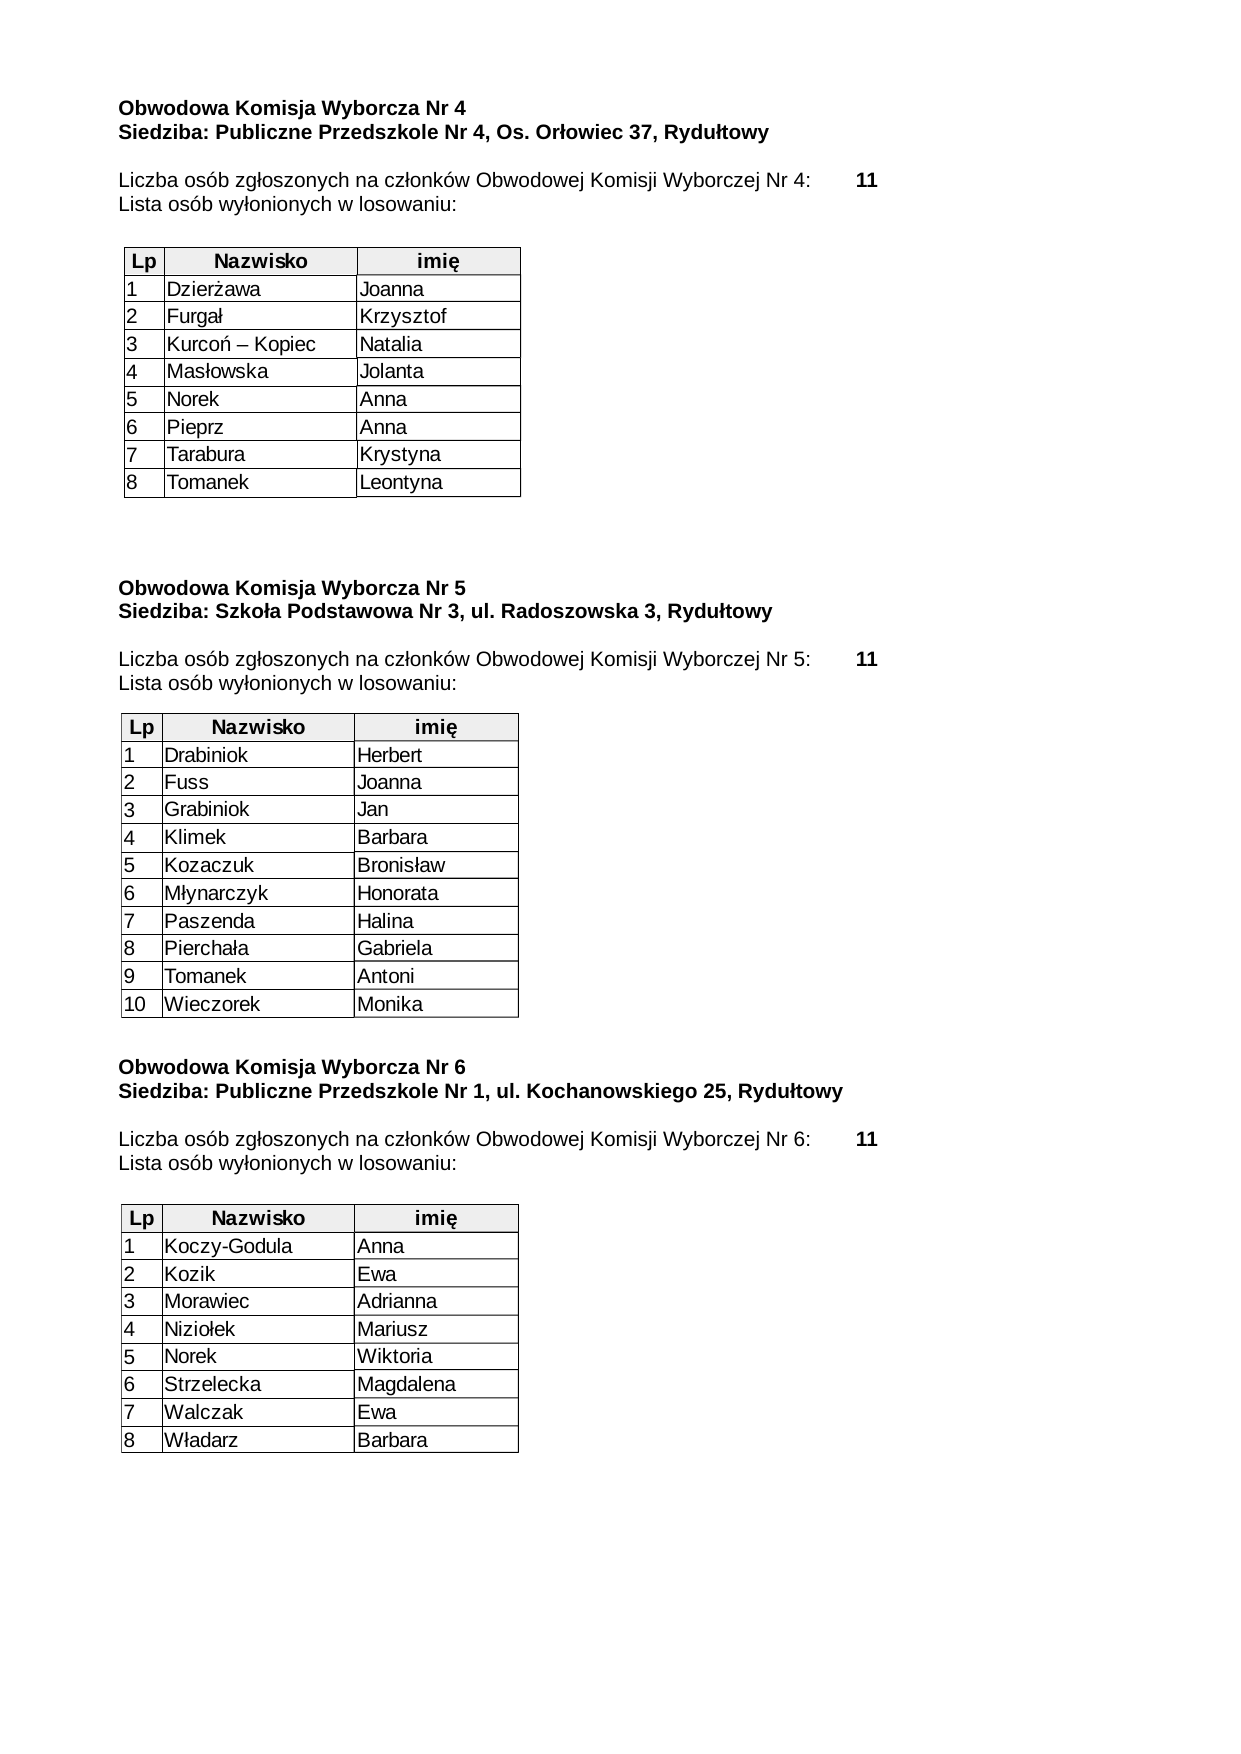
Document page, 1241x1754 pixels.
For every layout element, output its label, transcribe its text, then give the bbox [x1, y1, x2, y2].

text Lista osób wyłonionych w losowaniu: [118, 1150, 1122, 1174]
text Lista osób wyłonionych w losowaniu: [118, 192, 1122, 216]
text Liczba osób zgłoszonych na członków Obwodowej Komisji Wyborczej Nr 4: 11 [118, 168, 1122, 192]
text Liczba osób zgłoszonych na członków Obwodowej Komisji Wyborczej Nr 6: 11 [118, 1126, 1122, 1150]
text Siedziba: Szkoła Podstawowa Nr 3, ul. Radoszowska 3, Rydułtowy [118, 599, 1122, 623]
text Obwodowa Komisja Wyborcza Nr 5 [118, 575, 1122, 599]
text Liczba osób zgłoszonych na członków Obwodowej Komisji Wyborczej Nr 5: 11 [118, 647, 1122, 671]
text Obwodowa Komisja Wyborcza Nr 6 [118, 1054, 1122, 1078]
text Siedziba: Publiczne Przedszkole Nr 1, ul. Kochanowskiego 25, Rydułtowy [118, 1078, 1122, 1102]
text Obwodowa Komisja Wyborcza Nr 4 [118, 96, 1122, 120]
text Siedziba: Publiczne Przedszkole Nr 4, Os. Orłowiec 37, Rydułtowy [118, 120, 1122, 144]
text Lista osób wyłonionych w losowaniu: [118, 671, 1122, 695]
